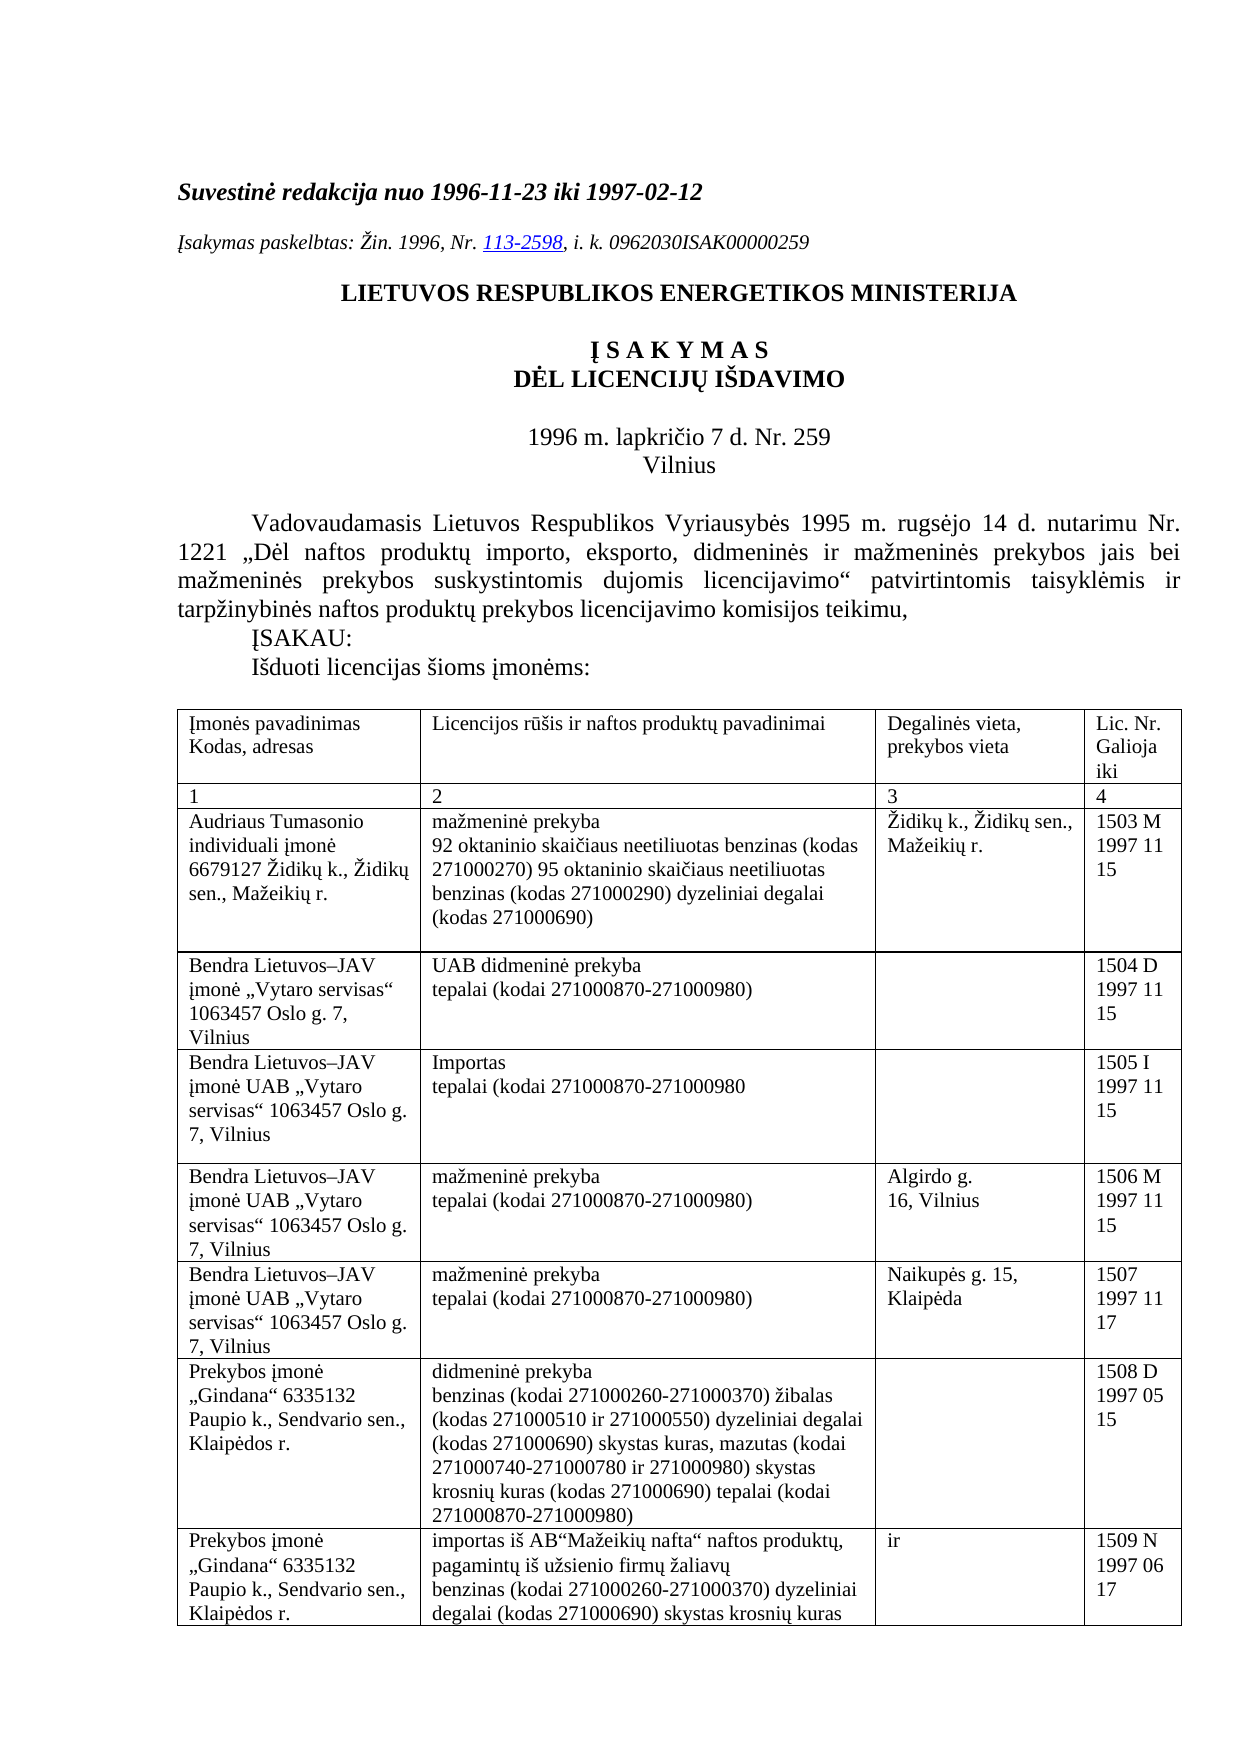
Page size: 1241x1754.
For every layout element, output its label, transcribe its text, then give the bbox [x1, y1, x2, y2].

table_cell 4 [1085, 784, 1181, 808]
text LIETUVOS RESPUBLIKOS ENERGETIKOS MINISTERIJA [177, 278, 1181, 307]
table_cell 1504 D 1997 11 15 [1085, 953, 1181, 1049]
table_header Licencijos rūšis ir naftos produktų pavadinimai [421, 710, 875, 783]
table_cell Bendra Lietuvos–JAV įmonė UAB „Vytaro servisas“ 1063457 Oslo g. 7, Vilnius [178, 1164, 420, 1261]
table_cell Algirdo g. 16, Vilnius [876, 1164, 1084, 1261]
table_cell Audriaus Tumasonio individuali įmonė 6679127 Židikų k., Židikų sen., Mažeikių r. [178, 809, 420, 951]
table_cell mažmeninė prekyba tepalai (kodai 271000870-271000980) [421, 1262, 875, 1358]
text Suvestinė redakcija nuo 1996-11-23 iki 1997-02-12 [177, 177, 1181, 206]
table_cell mažmeninė prekyba 92 oktaninio skaičiaus neetiliuotas benzinas (kodas 271000270) 95 oktaninio skaičiaus neetiliuotas benzinas (kodas 271000290) dyzeliniai degalai (kodas 271000690) [421, 809, 875, 951]
text ĮSAKAU: [177, 623, 1181, 652]
table_header Degalinės vieta, prekybos vieta [876, 710, 1084, 783]
table_cell ir [876, 1529, 1084, 1625]
table_cell 3 [876, 784, 1084, 808]
table_cell Prekybos įmonė „Gindana“ 6335132 Paupio k., Sendvario sen., Klaipėdos r. [178, 1529, 420, 1625]
table_header Lic. Nr. Galioja iki [1085, 710, 1181, 783]
text Įsakymas paskelbtas: Žin. 1996, Nr. 113-2598, i. k. 0962030ISAK00000259 [177, 230, 1181, 254]
table_cell Importas tepalai (kodai 271000870-271000980 [421, 1050, 875, 1163]
table_cell [876, 1050, 1084, 1163]
table_cell 1506 M 1997 11 15 [1085, 1164, 1181, 1261]
table_cell Bendra Lietuvos–JAV įmonė UAB „Vytaro servisas“ 1063457 Oslo g. 7, Vilnius [178, 1050, 420, 1163]
table_cell Bendra Lietuvos–JAV įmonė „Vytaro servisas“ 1063457 Oslo g. 7, Vilnius [178, 953, 420, 1049]
table_cell Židikų k., Židikų sen., Mažeikių r. [876, 809, 1084, 951]
table_cell 1507 1997 11 17 [1085, 1262, 1181, 1358]
table_cell mažmeninė prekyba tepalai (kodai 271000870-271000980) [421, 1164, 875, 1261]
text Išduoti licencijas šioms įmonėms: [177, 652, 1181, 681]
table_cell 1508 D 1997 05 15 [1085, 1359, 1181, 1527]
table_cell [876, 1359, 1084, 1527]
table_cell UAB didmeninė prekyba tepalai (kodai 271000870-271000980) [421, 953, 875, 1049]
table_cell Bendra Lietuvos–JAV įmonė UAB „Vytaro servisas“ 1063457 Oslo g. 7, Vilnius [178, 1262, 420, 1358]
table_cell 1503 M 1997 11 15 [1085, 809, 1181, 951]
text DĖL LICENCIJŲ IŠDAVIMO [177, 364, 1181, 393]
text Vilnius [177, 451, 1181, 479]
table_cell importas iš AB“Mažeikių nafta“ naftos produktų, pagamintų iš užsienio firmų žaliavų benzinas (kodai 271000260-271000370) dyzeliniai degalai (kodas 271000690) skystas krosnių kuras [421, 1529, 875, 1625]
table_cell 1505 I 1997 11 15 [1085, 1050, 1181, 1163]
table_header Įmonės pavadinimas Kodas, adresas [178, 710, 420, 783]
table_cell 1509 N 1997 06 17 [1085, 1529, 1181, 1625]
text 1996 m. lapkričio 7 d. Nr. 259 [177, 422, 1181, 451]
table_cell [876, 953, 1084, 1049]
table_cell Prekybos įmonė „Gindana“ 6335132 Paupio k., Sendvario sen., Klaipėdos r. [178, 1359, 420, 1527]
table_cell Naikupės g. 15, Klaipėda [876, 1262, 1084, 1358]
table_cell 2 [421, 784, 875, 808]
text Vadovaudamasis Lietuvos Respublikos Vyriausybės 1995 m. rugsėjo 14 d. nutarimu Nr. 1221 „Dėl naftos produktų importo, eksporto, didmeninės ir mažmeninės prekybos jais bei mažmeninės prekybos suskystintomis dujomis licencijavimo“ patvirtintomis taisyklėmis ir tarpžinybinės naftos produktų prekybos licencijavimo komisijos teikimu, [177, 508, 1181, 623]
table_cell 1 [178, 784, 420, 808]
table_cell didmeninė prekyba benzinas (kodai 271000260-271000370) žibalas (kodas 271000510 ir 271000550) dyzeliniai degalai (kodas 271000690) skystas kuras, mazutas (kodai 271000740-271000780 ir 271000980) skystas krosnių kuras (kodas 271000690) tepalai (kodai 271000870-271000980) [421, 1359, 875, 1527]
text Į S A K Y M A S [177, 336, 1181, 364]
